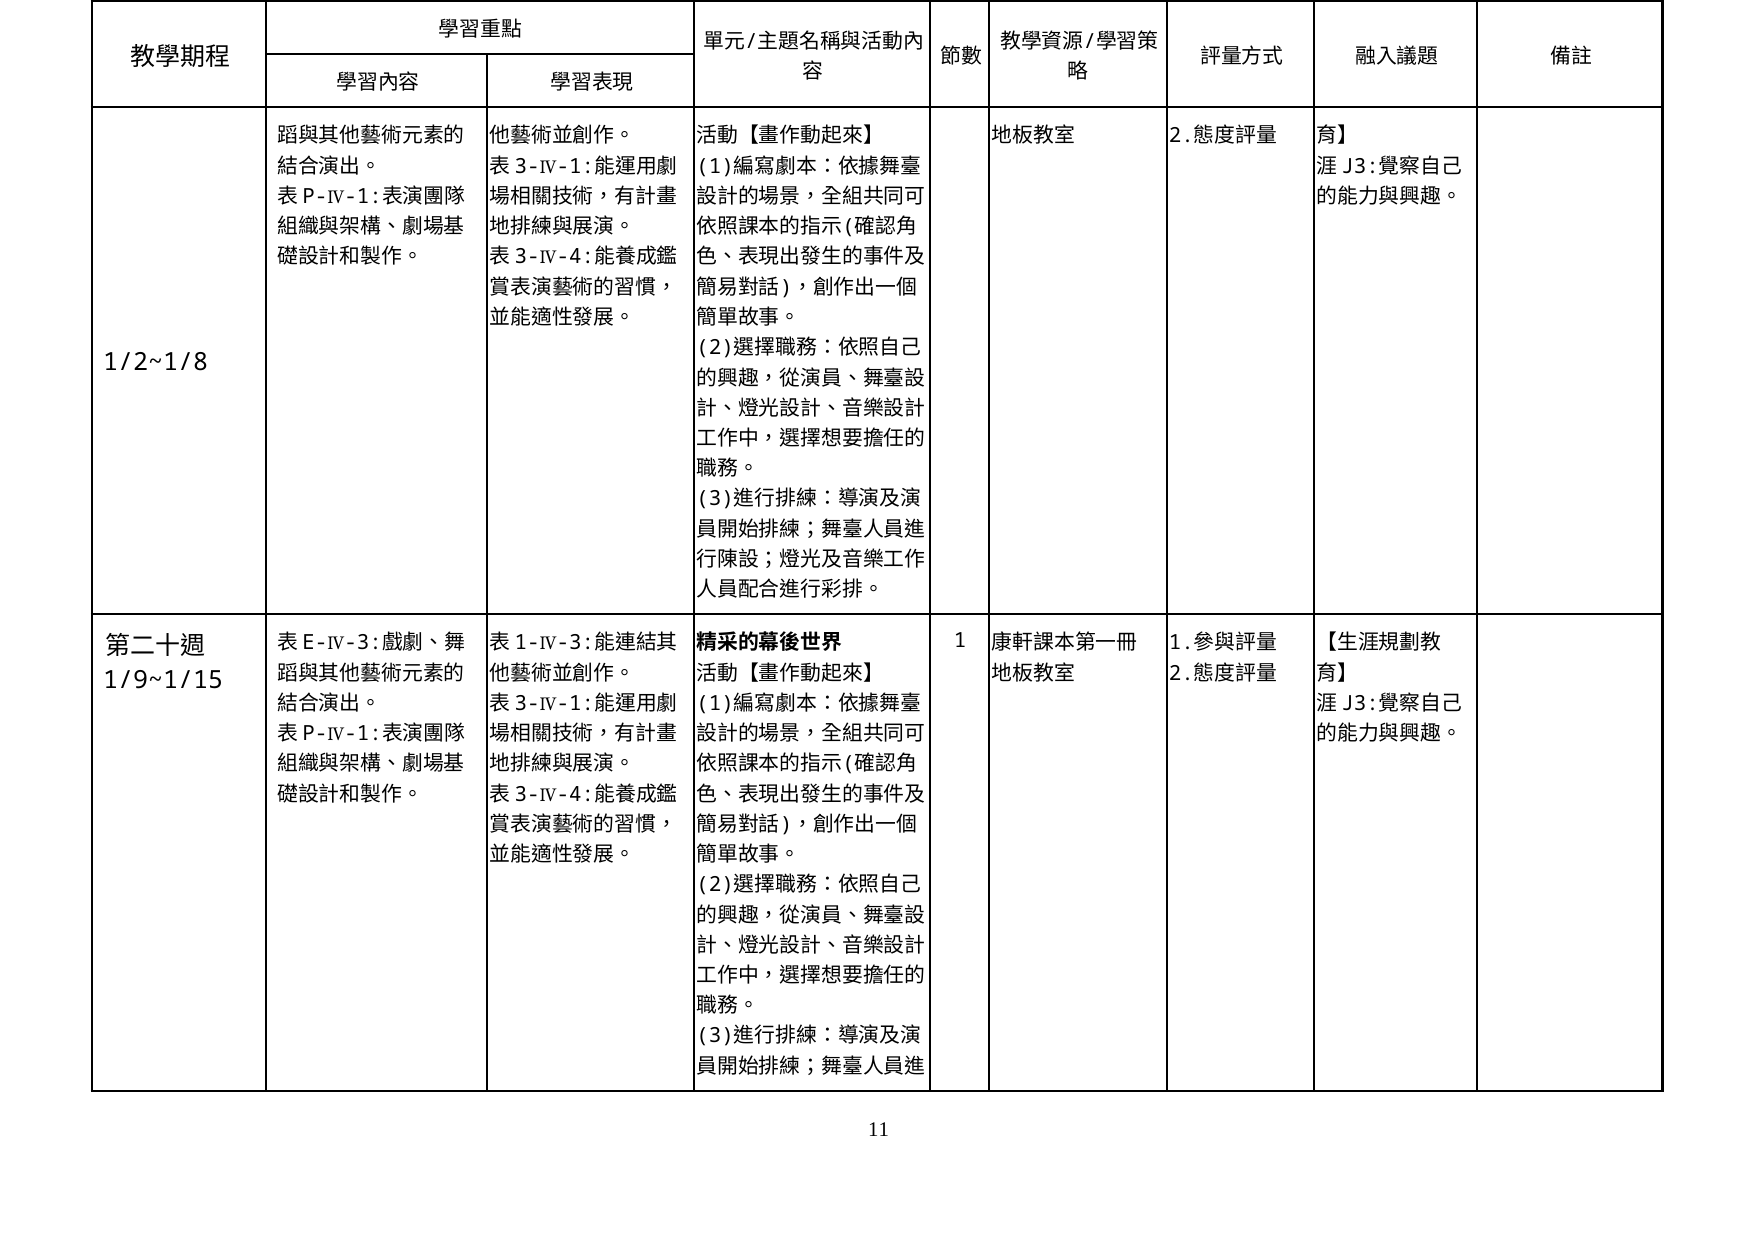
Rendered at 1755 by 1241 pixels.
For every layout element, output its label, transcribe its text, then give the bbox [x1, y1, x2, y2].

table_header 融入議題 [1315, 2, 1476, 106]
table_cell 他藝術並創作。 表3-Ⅳ-1:能運用劇場相關技術，有計畫地排練與展演。 表3-Ⅳ-4:能養成鑑賞表演藝術的習慣，並能適性發展。 [488, 108, 693, 613]
table_cell 【生涯規劃教育】 涯J3:覺察自己的能力與興趣。 [1315, 615, 1476, 1089]
table_header 節數 [931, 2, 988, 106]
table_header 單元/主題名稱與活動內容 [695, 2, 929, 106]
table_header 教學期程 [93, 2, 265, 106]
table_cell 1.參與評量 2.態度評量 [1168, 615, 1313, 1089]
table_cell 學習內容 [267, 55, 486, 106]
table_cell 蹈與其他藝術元素的結合演出。 表P-Ⅳ-1:表演團隊組織與架構、劇場基礎設計和製作。 [267, 108, 486, 613]
table_header 教學資源/學習策略 [990, 2, 1166, 106]
table_cell 地板教室 [990, 108, 1166, 613]
table_cell 育】 涯J3:覺察自己的能力與興趣。 [1315, 108, 1476, 613]
table_cell 精采的幕後世界 活動【畫作動起來】 (1)編寫劇本：依據舞臺設計的場景，全組共同可依照課本的指示(確認角色、表現出發生的事件及簡易對話)，創作出一個簡單故事。 (2)選擇職務：依照自己的興趣，從演員、舞臺設計、燈光設計、音樂設計工作中，選擇想要擔任的職務。 (3)進行排練：導演及演員開始排練；舞臺人員進 [695, 615, 929, 1089]
table_cell 2.態度評量 [1168, 108, 1313, 613]
table_header 備註 [1478, 2, 1661, 106]
table_cell [1478, 108, 1661, 613]
table_cell 康軒課本第一冊 地板教室 [990, 615, 1166, 1089]
table_cell [1478, 615, 1661, 1089]
table_header 評量方式 [1168, 2, 1313, 106]
table_cell 1/2~1/8 [93, 108, 265, 613]
table_cell 活動【畫作動起來】 (1)編寫劇本：依據舞臺設計的場景，全組共同可依照課本的指示(確認角色、表現出發生的事件及簡易對話)，創作出一個簡單故事。 (2)選擇職務：依照自己的興趣，從演員、舞臺設計、燈光設計、音樂設計工作中，選擇想要擔任的職務。 (3)進行排練：導演及演員開始排練；舞臺人員進行陳設；燈光及音樂工作人員配合進行彩排。 [695, 108, 929, 613]
table_cell 表1-Ⅳ-3:能連結其他藝術並創作。 表3-Ⅳ-1:能運用劇場相關技術，有計畫地排練與展演。 表3-Ⅳ-4:能養成鑑賞表演藝術的習慣，並能適性發展。 [488, 615, 693, 1089]
table_cell 第二十週1/9~1/15 [93, 615, 265, 1089]
table_header 學習重點 [267, 2, 693, 53]
table_cell 表E-Ⅳ-3:戲劇、舞蹈與其他藝術元素的結合演出。 表P-Ⅳ-1:表演團隊組織與架構、劇場基礎設計和製作。 [267, 615, 486, 1089]
table_cell [931, 108, 988, 613]
table_cell 1 [931, 615, 988, 1089]
table_cell 學習表現 [488, 55, 693, 106]
